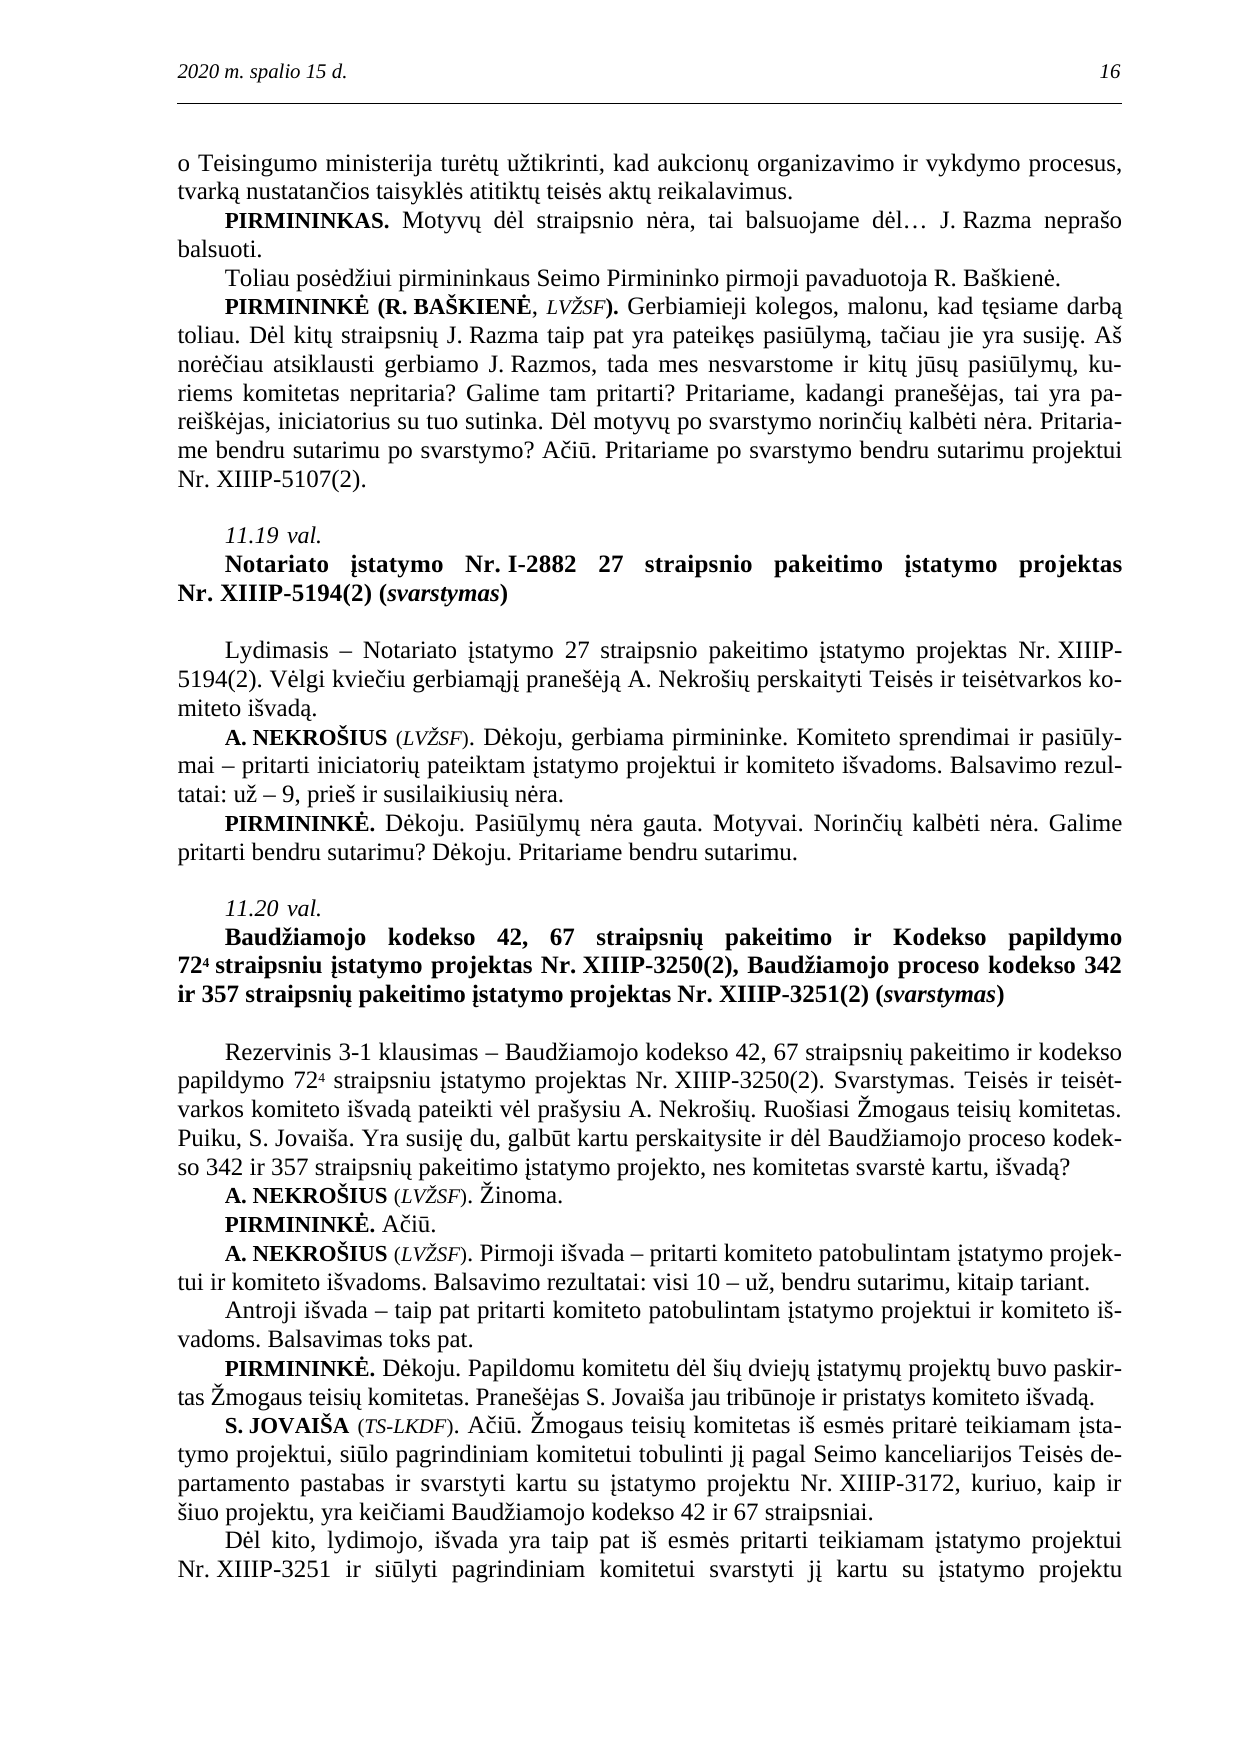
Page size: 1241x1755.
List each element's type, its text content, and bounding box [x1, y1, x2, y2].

text PIRMININKĖ. Dė­ko­ju. Pa­siū­ly­mų nė­ra gau­ta. Mo­ty­vai. No­rin­čių kal­bė­ti nė­ra. Ga­li­me pri­tar­ti ben­dru su­ta­ri­mu? Dė­ko­ju. Pri­ta­ria­me ben­dru su­ta­ri­mu. [177, 808, 1122, 865]
text PIRMININKAS. Mo­ty­vų dėl straips­nio nė­ra, tai bal­suo­ja­me dėl… J. Raz­ma ne­pra­šo balsuo­ti. [177, 205, 1122, 263]
text 11.19 val. [224, 521, 1122, 549]
text A. NEKROŠIUS (LVŽSF). Ži­no­ma. [177, 1180, 1122, 1209]
text PIRMININKĖ. Dė­ko­ju. Pa­pil­do­mu ko­mi­te­tu dėl šių dvie­jų įsta­ty­mų pro­jek­tų bu­vo pa­skir­tas Žmo­gaus tei­sių ko­mi­te­tas. Pra­ne­šė­jas S. Jo­vai­ša jau tri­bū­no­je ir pri­sta­tys ko­mi­te­to iš­va­dą. [177, 1353, 1122, 1410]
text Bau­džia­mo­jo ko­dek­so 42, 67 straips­nių pa­kei­ti­mo ir Ko­dek­so pa­pil­dy­mo 724 straips­niu įsta­ty­mo pro­jek­tas Nr. XIIIP-3250(2), Bau­džia­mo­jo pro­ce­so ko­dek­so 342 ir 357 straips­nių pa­kei­ti­mo įsta­ty­mo pro­jek­tas Nr. XIIIP-3251(2) (svars­ty­mas) [177, 922, 1122, 1008]
text Ly­di­ma­sis – No­ta­ria­to įsta­ty­mo 27 straips­nio pa­kei­ti­mo įsta­ty­mo pro­jek­tas Nr. XIIIP-5194(2). Vėl­gi kvie­čiu ger­bia­mą­jį pra­ne­šė­ją A. Ne­kro­šių per­skai­ty­ti Tei­sės ir tei­sėt­var­kos ko­mi­te­to iš­va­dą. [177, 635, 1122, 722]
text PIRMININKĖ. Ačiū. [177, 1209, 1122, 1238]
text S. JOVAIŠA (TS-LKDF). Ačiū. Žmo­gaus tei­sių ko­mi­te­tas iš es­mės pri­ta­rė tei­kia­mam įsta­ty­mo pro­jek­tui, siū­lo pa­grin­di­niam ko­mi­te­tui to­bu­lin­ti jį pa­gal Sei­mo kan­ce­lia­ri­jos Tei­sės de­par­ta­men­to pa­sta­bas ir svars­ty­ti kar­tu su įsta­ty­mo pro­jek­tu Nr. XIIIP-3172, ku­riuo, kaip ir šiuo pro­jek­tu, yra kei­čia­mi Bau­džia­mo­jo ko­dek­so 42 ir 67 straips­niai. [177, 1410, 1122, 1525]
text A. NEKROŠIUS (LVŽSF). Dė­ko­ju, ger­bia­ma pir­mi­nin­ke. Ko­mi­te­to spren­di­mai ir pa­siū­ly­mai – pri­tar­ti ini­cia­to­rių pa­teik­tam įsta­ty­mo pro­jek­tui ir ko­mi­te­to iš­va­doms. Bal­sa­vi­mo re­zul­ta­tai: už – 9, prieš ir su­si­lai­kiu­sių nė­ra. [177, 722, 1122, 808]
text No­ta­ria­to įsta­ty­mo Nr. I-2882 27 straips­nio pa­kei­ti­mo įsta­ty­mo pro­jek­tas Nr. XIIIP-5194(2) (svars­ty­mas) [177, 549, 1122, 607]
text To­liau po­sė­džiui pir­mi­nin­kaus Sei­mo Pir­mi­nin­ko pir­mo­ji pa­va­duo­to­ja R. Baš­kie­nė. [177, 263, 1122, 291]
text PIRMININKĖ (R. BAŠKIENĖ, LVŽSF). Ger­bia­mie­ji ko­le­gos, ma­lo­nu, kad tę­sia­me dar­bą to­liau. Dėl ki­tų straips­nių J. Raz­ma taip pat yra pa­tei­kęs pa­siū­ly­mą, ta­čiau jie yra su­si­ję. Aš no­rė­čiau at­si­klaus­ti ger­bia­mo J. Raz­mos, ta­da mes ne­svars­to­me ir ki­tų jū­sų pa­siū­ly­mų, ku­riems ko­mi­te­tas ne­pri­ta­ria? Ga­li­me tam pri­tar­ti? Pri­ta­ria­me, ka­dan­gi pra­ne­šė­jas, tai yra pa­reiškė­jas, ini­cia­to­rius su tuo su­tin­ka. Dėl mo­ty­vų po svars­ty­mo no­rin­čių kal­bė­ti nė­ra. Pri­ta­ria­me ben­dru su­ta­ri­mu po svars­ty­mo? Ačiū. Pri­ta­ria­me po svars­ty­mo ben­dru su­ta­ri­mu pro­jek­tui Nr. XIIIP-5107(2). [177, 291, 1122, 493]
text Dėl ki­to, ly­di­mo­jo, iš­va­da yra taip pat iš es­mės pri­tar­ti tei­kia­mam įsta­ty­mo pro­jek­tui Nr. XIIIP-3251 ir siū­ly­ti pa­grin­di­niam ko­mi­te­tui svars­ty­ti jį kar­tu su įsta­ty­mo pro­jek­tu [177, 1525, 1122, 1583]
text 11.20 val. [224, 894, 1122, 922]
text o Tei­sin­gu­mo mi­nis­te­ri­ja tu­rė­tų už­tik­rin­ti, kad auk­cio­nų or­ga­ni­za­vi­mo ir vyk­dy­mo pro­ce­sus, tvar­ką nu­sta­tan­čios tai­syk­lės ati­tik­tų tei­sės ak­tų rei­ka­la­vi­mus. [177, 148, 1122, 205]
text Ant­ro­ji iš­va­da – taip pat pri­tar­ti ko­mi­te­to pa­to­bu­lin­tam įsta­ty­mo pro­jek­tui ir ko­mi­te­to iš­va­doms. Bal­sa­vi­mas toks pat. [177, 1295, 1122, 1353]
text Re­zer­vi­nis 3-1 klau­si­mas – Bau­džia­mo­jo ko­dek­so 42, 67 straips­nių pa­kei­ti­mo ir ko­dek­so pa­pil­dy­mo 724 straips­niu įsta­ty­mo pro­jek­tas Nr. XIIIP-3250(2). Svars­ty­mas. Tei­sės ir tei­sėt­var­kos ko­mi­te­to iš­va­dą pa­teik­ti vėl pra­šy­siu A. Ne­kro­šių. Ruo­šia­si Žmo­gaus tei­sių ko­mi­te­tas. Pui­ku, S. Jo­vai­ša. Yra su­si­ję du, gal­būt kar­tu per­skai­ty­si­te ir dėl Bau­džia­mo­jo pro­ce­so ko­dek­so 342 ir 357 straips­nių pa­kei­ti­mo įsta­ty­mo pro­jek­to, nes ko­mi­te­tas svars­tė kar­tu, iš­va­dą? [177, 1037, 1122, 1180]
text A. NEKROŠIUS (LVŽSF). Pir­mo­ji iš­va­da – pri­tar­ti ko­mi­te­to pa­to­bu­lin­tam įsta­ty­mo pro­jek­tui ir ko­mi­te­to iš­va­doms. Bal­sa­vi­mo re­zul­ta­tai: vi­si 10 – už, ben­dru su­ta­ri­mu, ki­taip ta­riant. [177, 1238, 1122, 1295]
